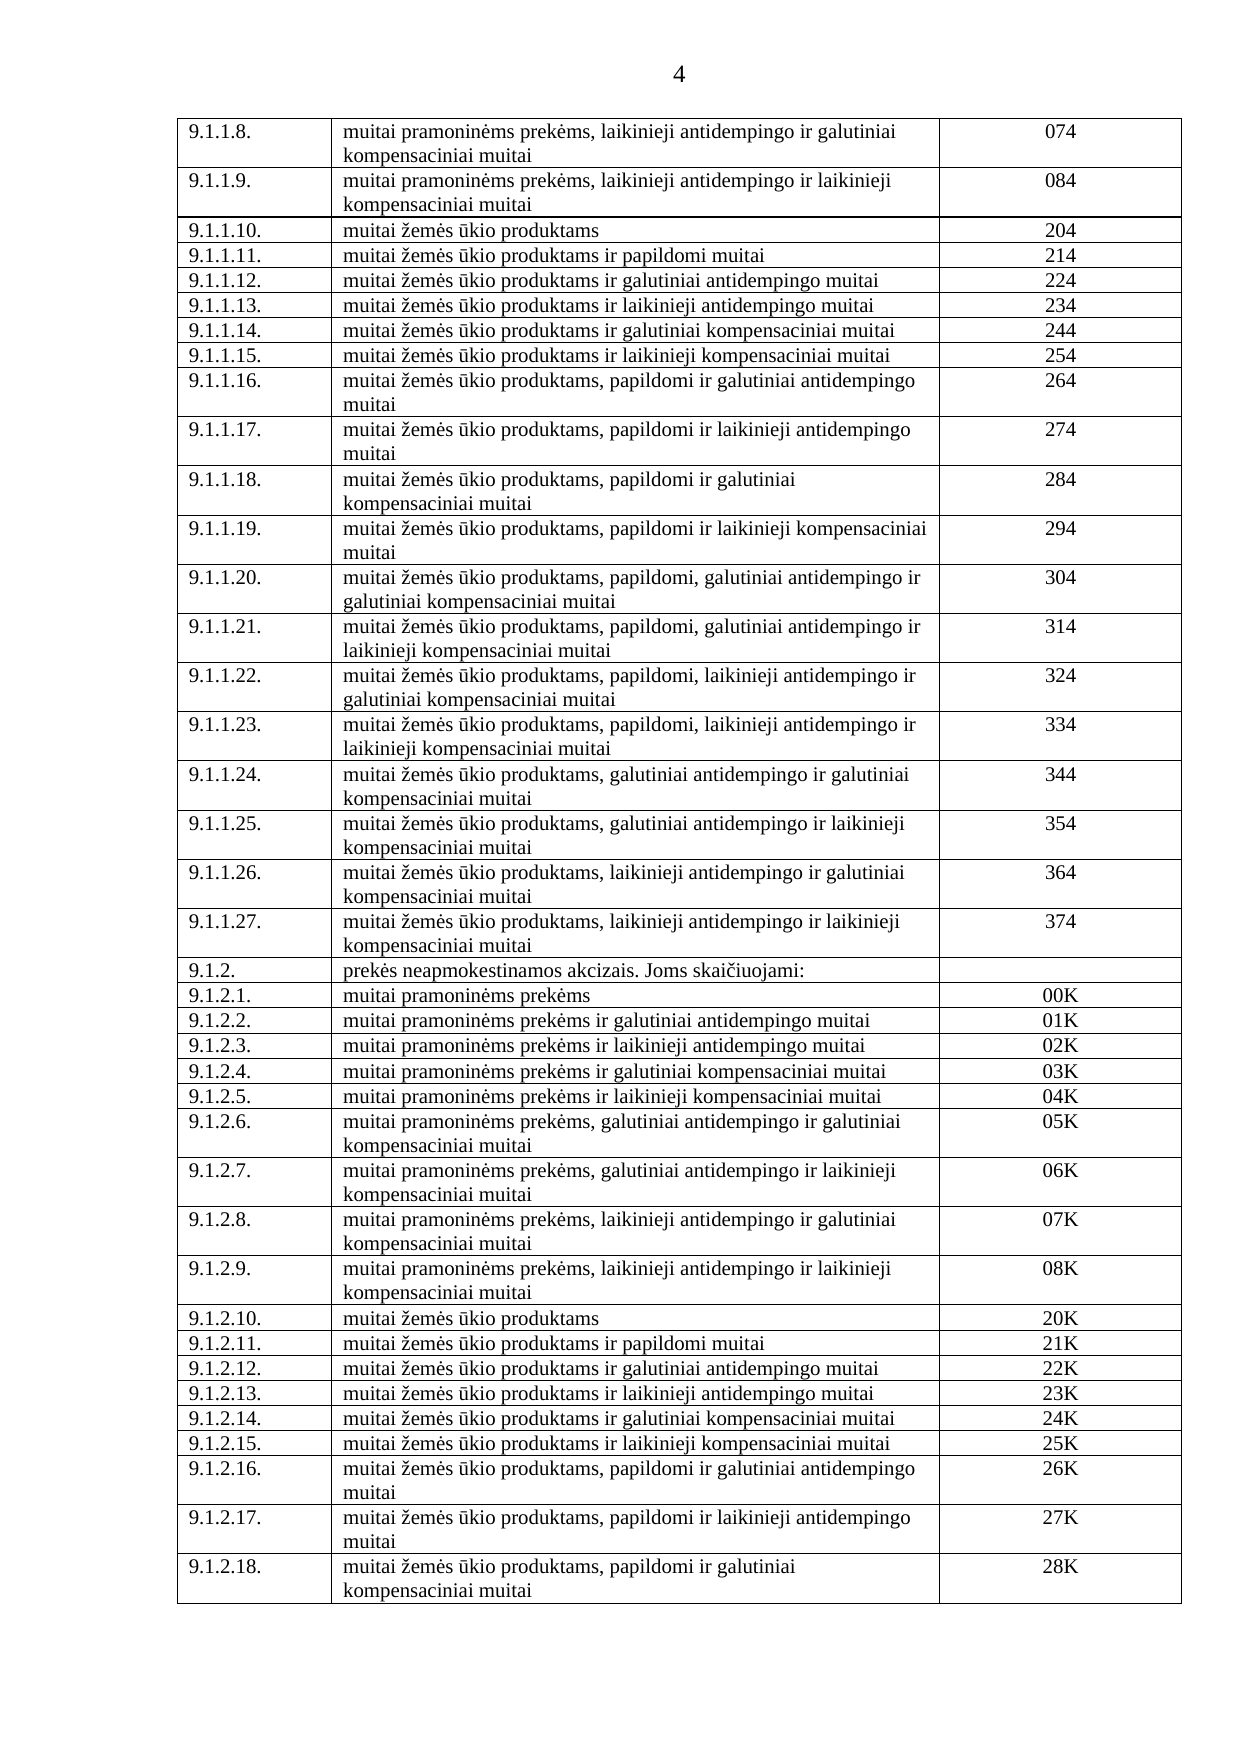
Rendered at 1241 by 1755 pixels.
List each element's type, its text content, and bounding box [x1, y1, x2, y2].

table_cell 074 [940, 119, 1181, 167]
table_cell 9.1.2.18. [178, 1554, 331, 1602]
table_cell 9.1.1.17. [178, 417, 331, 465]
table_cell muitai pramoninėms prekėms ir galutiniai antidempingo muitai [332, 1008, 939, 1032]
table_cell 234 [940, 293, 1181, 317]
table_cell 9.1.2.2. [178, 1008, 331, 1032]
table_cell 9.1.1.13. [178, 293, 331, 317]
table_cell 9.1.1.20. [178, 565, 331, 613]
table_cell 03K [940, 1059, 1181, 1083]
table_cell 9.1.2.16. [178, 1456, 331, 1504]
table_cell 264 [940, 368, 1181, 416]
table_cell 9.1.1.23. [178, 712, 331, 760]
table_cell muitai žemės ūkio produktams, papildomi ir laikinieji antidempingo muitai [332, 417, 939, 465]
table_cell 9.1.2.14. [178, 1406, 331, 1430]
table_cell 9.1.2.17. [178, 1505, 331, 1553]
table_cell 06K [940, 1158, 1181, 1206]
table_cell 344 [940, 761, 1181, 809]
table_cell 9.1.2.7. [178, 1158, 331, 1206]
table_cell 9.1.2.8. [178, 1207, 331, 1255]
table_cell muitai žemės ūkio produktams ir laikinieji antidempingo muitai [332, 1381, 939, 1405]
table_cell 9.1.2.12. [178, 1356, 331, 1380]
table_cell 294 [940, 516, 1181, 564]
table_cell 314 [940, 614, 1181, 662]
table_cell muitai pramoninėms prekėms, galutiniai antidempingo ir laikinieji kompensaciniai muitai [332, 1158, 939, 1206]
table_cell muitai žemės ūkio produktams, papildomi, galutiniai antidempingo ir galutiniai kompensaciniai muitai [332, 565, 939, 613]
table_cell [940, 958, 1181, 982]
table_cell 334 [940, 712, 1181, 760]
table_cell muitai pramoninėms prekėms, laikinieji antidempingo ir laikinieji kompensaciniai muitai [332, 168, 939, 216]
table_cell muitai žemės ūkio produktams, papildomi, galutiniai antidempingo ir laikinieji kompensaciniai muitai [332, 614, 939, 662]
table_cell muitai pramoninėms prekėms [332, 983, 939, 1007]
table_cell 24K [940, 1406, 1181, 1430]
table_cell 254 [940, 343, 1181, 367]
table_cell muitai žemės ūkio produktams, papildomi ir galutiniai kompensaciniai muitai [332, 466, 939, 514]
table_cell 9.1.2.11. [178, 1331, 331, 1354]
table_cell muitai žemės ūkio produktams ir laikinieji kompensaciniai muitai [332, 1431, 939, 1455]
table_cell 9.1.2.10. [178, 1305, 331, 1329]
table_cell 9.1.2.15. [178, 1431, 331, 1455]
table_cell 284 [940, 466, 1181, 514]
table_cell muitai pramoninėms prekėms, galutiniai antidempingo ir galutiniai kompensaciniai muitai [332, 1109, 939, 1157]
table_cell muitai žemės ūkio produktams ir galutiniai kompensaciniai muitai [332, 1406, 939, 1430]
table_cell muitai pramoninėms prekėms ir galutiniai kompensaciniai muitai [332, 1059, 939, 1083]
table_cell muitai žemės ūkio produktams ir galutiniai kompensaciniai muitai [332, 318, 939, 342]
table_cell muitai žemės ūkio produktams, papildomi ir galutiniai kompensaciniai muitai [332, 1554, 939, 1602]
table_cell 9.1.2.1. [178, 983, 331, 1007]
table_cell 9.1.2.3. [178, 1034, 331, 1057]
table_cell 27K [940, 1505, 1181, 1553]
table_cell muitai žemės ūkio produktams ir papildomi muitai [332, 1331, 939, 1354]
table_cell 9.1.1.9. [178, 168, 331, 216]
table_cell 9.1.1.19. [178, 516, 331, 564]
table_cell muitai žemės ūkio produktams [332, 218, 939, 242]
table_cell 23K [940, 1381, 1181, 1405]
table_cell muitai žemės ūkio produktams, papildomi, laikinieji antidempingo ir galutiniai kompensaciniai muitai [332, 663, 939, 711]
table_cell 20K [940, 1305, 1181, 1329]
table_cell 07K [940, 1207, 1181, 1255]
table_cell muitai žemės ūkio produktams, papildomi ir laikinieji antidempingo muitai [332, 1505, 939, 1553]
table_cell muitai žemės ūkio produktams, papildomi ir laikinieji kompensaciniai muitai [332, 516, 939, 564]
table_cell muitai žemės ūkio produktams, galutiniai antidempingo ir laikinieji kompensaciniai muitai [332, 811, 939, 859]
table_cell 9.1.1.22. [178, 663, 331, 711]
table_cell 04K [940, 1084, 1181, 1108]
table_cell muitai pramoninėms prekėms ir laikinieji kompensaciniai muitai [332, 1084, 939, 1108]
table_cell muitai žemės ūkio produktams, papildomi ir galutiniai antidempingo muitai [332, 368, 939, 416]
table_cell 9.1.1.25. [178, 811, 331, 859]
table_cell 9.1.2.5. [178, 1084, 331, 1108]
table_cell 204 [940, 218, 1181, 242]
table_cell 08K [940, 1256, 1181, 1304]
table_cell 374 [940, 909, 1181, 957]
table_cell 28K [940, 1554, 1181, 1602]
table_cell 00K [940, 983, 1181, 1007]
table_cell 9.1.1.27. [178, 909, 331, 957]
table_cell muitai pramoninėms prekėms, laikinieji antidempingo ir laikinieji kompensaciniai muitai [332, 1256, 939, 1304]
table_cell 9.1.1.24. [178, 761, 331, 809]
table_cell 22K [940, 1356, 1181, 1380]
table_cell muitai žemės ūkio produktams ir papildomi muitai [332, 243, 939, 267]
table_cell muitai pramoninėms prekėms ir laikinieji antidempingo muitai [332, 1034, 939, 1057]
table_cell muitai žemės ūkio produktams ir galutiniai antidempingo muitai [332, 268, 939, 292]
table_cell muitai žemės ūkio produktams, galutiniai antidempingo ir galutiniai kompensaciniai muitai [332, 761, 939, 809]
table_cell muitai žemės ūkio produktams ir laikinieji antidempingo muitai [332, 293, 939, 317]
table_cell 9.1.1.15. [178, 343, 331, 367]
table_cell 9.1.2.6. [178, 1109, 331, 1157]
table_cell 9.1.1.14. [178, 318, 331, 342]
table_cell 9.1.1.18. [178, 466, 331, 514]
table_cell 084 [940, 168, 1181, 216]
table_cell muitai pramoninėms prekėms, laikinieji antidempingo ir galutiniai kompensaciniai muitai [332, 1207, 939, 1255]
table_cell 21K [940, 1331, 1181, 1354]
table_cell 214 [940, 243, 1181, 267]
table_cell 304 [940, 565, 1181, 613]
table_cell muitai pramoninėms prekėms, laikinieji antidempingo ir galutiniai kompensaciniai muitai [332, 119, 939, 167]
table_cell 364 [940, 860, 1181, 908]
table_cell muitai žemės ūkio produktams [332, 1305, 939, 1329]
table_cell 244 [940, 318, 1181, 342]
table_cell muitai žemės ūkio produktams, laikinieji antidempingo ir laikinieji kompensaciniai muitai [332, 909, 939, 957]
table_cell 05K [940, 1109, 1181, 1157]
table_cell muitai žemės ūkio produktams, papildomi ir galutiniai antidempingo muitai [332, 1456, 939, 1504]
table_cell 224 [940, 268, 1181, 292]
table_cell 9.1.1.16. [178, 368, 331, 416]
table_cell 01K [940, 1008, 1181, 1032]
table_cell 9.1.1.10. [178, 218, 331, 242]
table_cell 9.1.2.13. [178, 1381, 331, 1405]
table_cell prekės neapmokestinamos akcizais. Joms skaičiuojami: [332, 958, 939, 982]
table_cell 02K [940, 1034, 1181, 1057]
table_cell 9.1.1.12. [178, 268, 331, 292]
table_cell 9.1.2.9. [178, 1256, 331, 1304]
table_cell 274 [940, 417, 1181, 465]
table_cell 324 [940, 663, 1181, 711]
table_cell muitai žemės ūkio produktams ir galutiniai antidempingo muitai [332, 1356, 939, 1380]
table_cell muitai žemės ūkio produktams ir laikinieji kompensaciniai muitai [332, 343, 939, 367]
table_cell 9.1.2. [178, 958, 331, 982]
table_cell 9.1.1.11. [178, 243, 331, 267]
table_cell 354 [940, 811, 1181, 859]
table_cell muitai žemės ūkio produktams, papildomi, laikinieji antidempingo ir laikinieji kompensaciniai muitai [332, 712, 939, 760]
table_cell 9.1.1.21. [178, 614, 331, 662]
table_cell 26K [940, 1456, 1181, 1504]
table_cell 9.1.1.26. [178, 860, 331, 908]
table_cell muitai žemės ūkio produktams, laikinieji antidempingo ir galutiniai kompensaciniai muitai [332, 860, 939, 908]
table_cell 9.1.1.8. [178, 119, 331, 167]
table_cell 9.1.2.4. [178, 1059, 331, 1083]
table_cell 25K [940, 1431, 1181, 1455]
